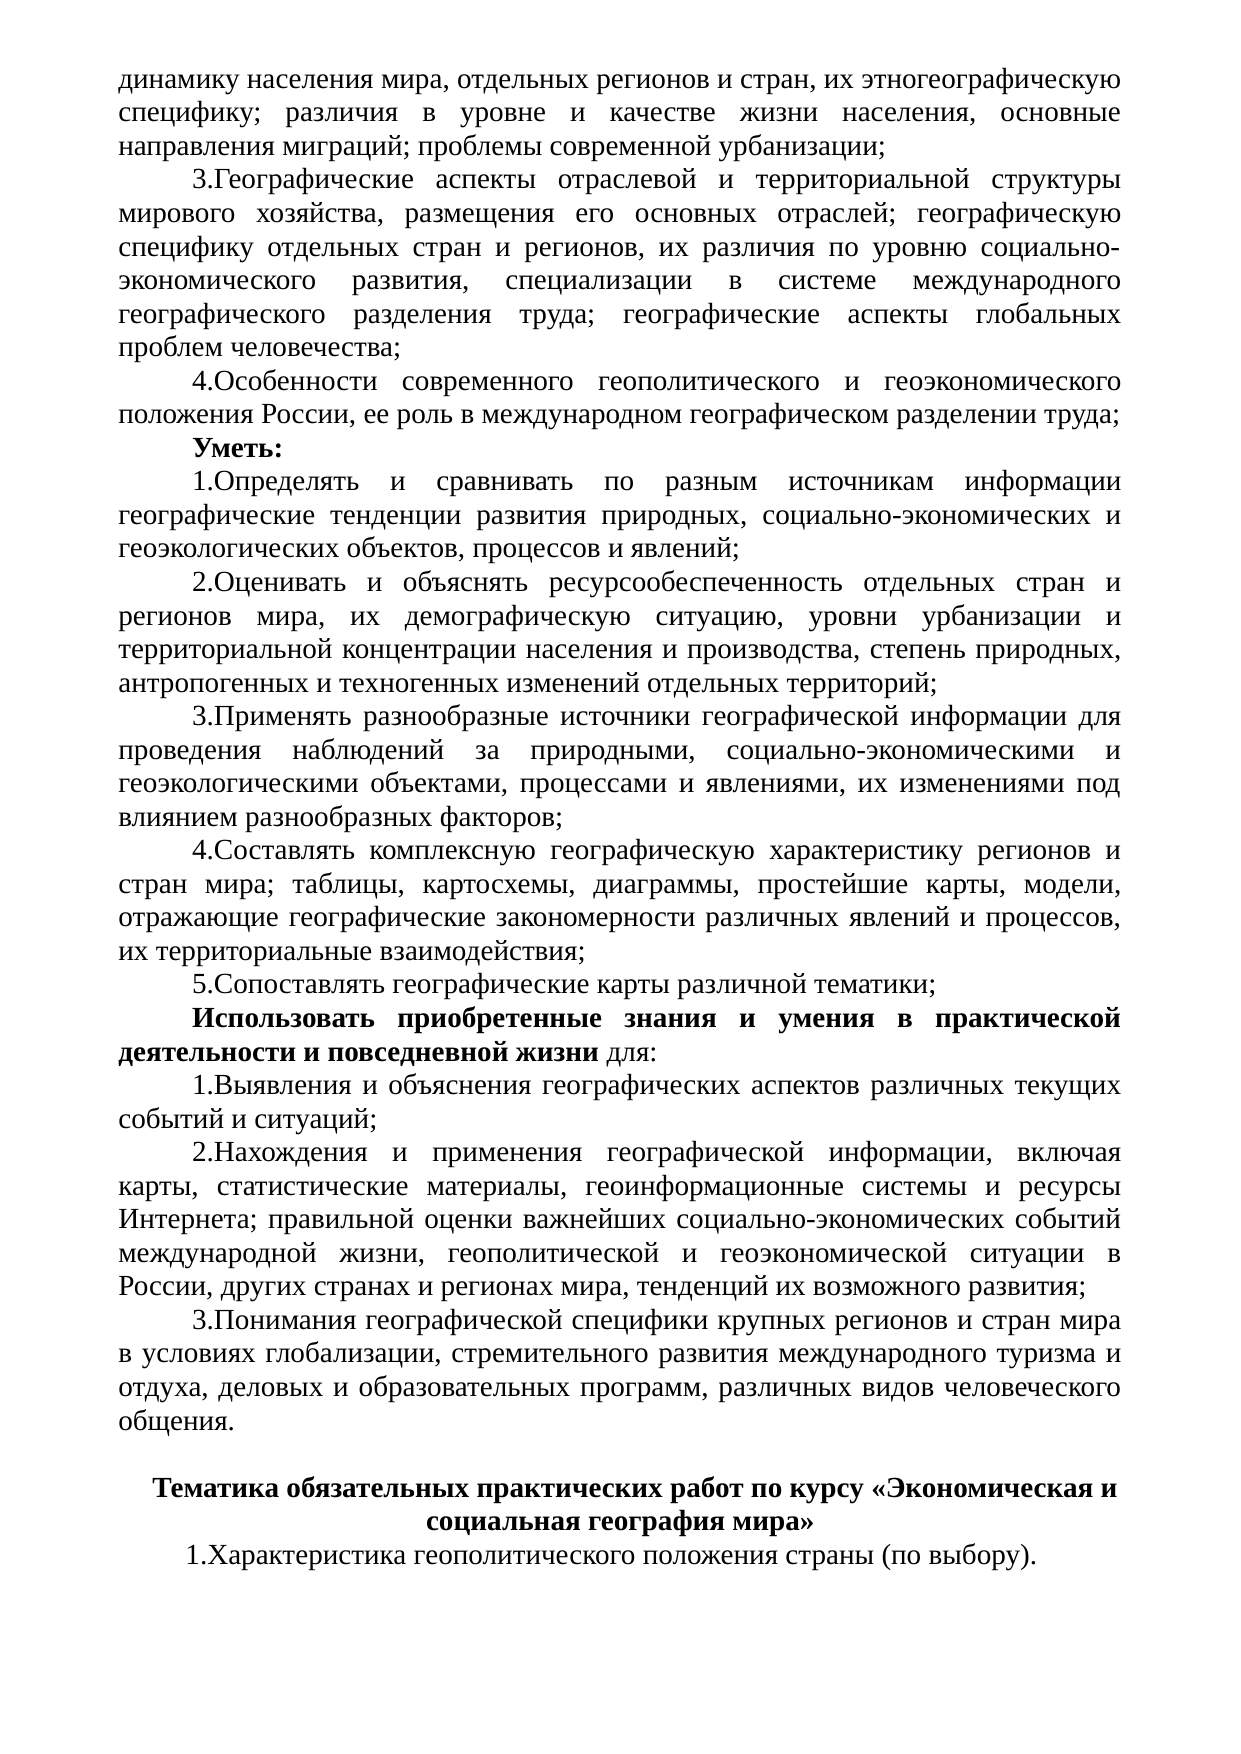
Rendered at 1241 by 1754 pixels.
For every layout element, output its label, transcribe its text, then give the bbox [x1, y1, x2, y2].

list Характеристика геополитического положения страны (по выбору). [185, 1537, 1122, 1570]
list Особенности современного геополитического и геоэкономического положения России, ее роль в международном географическом разделении труда; [118, 363, 1122, 430]
list Выявления и объяснения географических аспектов различных текущих событий и ситуаций; [118, 1067, 1122, 1134]
list Географические аспекты отраслевой и территориальной структуры мирового хозяйства, размещения его основных отраслей; географическую специфику отдельных стран и регионов, их различия по уровню социально-экономического развития, специализации в системе международного географического разделения труда; географические аспекты глобальных проблем человечества; [118, 162, 1122, 363]
list Сопоставлять географические карты различной тематики; [118, 967, 1122, 1000]
text Тематика обязательных практических работ по курсу «Экономическая и социальная география мира» [118, 1470, 1122, 1537]
list Составлять комплексную географическую характеристику регионов и стран мира; таблицы, картосхемы, диаграммы, простейшие карты, модели, отражающие географические закономерности различных явлений и процессов, их территориальные взаимодействия; [118, 832, 1122, 967]
list динамику населения мира, отдельных регионов и стран, их этногеографическую специфику; различия в уровне и качестве жизни населения, основные направления миграций; проблемы современной урбанизации; [118, 61, 1122, 162]
text Использовать приобретенные знания и умения в практической деятельности и повседневной жизни для: [118, 1000, 1122, 1067]
text Уметь: [118, 430, 1122, 463]
list Определять и сравнивать по разным источникам информации географические тенденции развития природных, социально-экономических и геоэкологических объектов, процессов и явлений; [118, 463, 1122, 564]
list Понимания географической специфики крупных регионов и стран мира в условиях глобализации, стремительного развития международного туризма и отдуха, деловых и образовательных программ, различных видов человеческого общения. [118, 1302, 1122, 1436]
list Нахождения и применения географической информации, включая карты, статистические материалы, геоинформационные системы и ресурсы Интернета; правильной оценки важнейших социально-экономических событий международной жизни, геополитической и геоэкономической ситуации в России, других странах и регионах мира, тенденций их возможного развития; [118, 1134, 1122, 1302]
list Оценивать и объяснять ресурсообеспеченность отдельных стран и регионов мира, их демографическую ситуацию, уровни урбанизации и территориальной концентрации населения и производства, степень природных, антропогенных и техногенных изменений отдельных территорий; [118, 564, 1122, 698]
list Применять разнообразные источники географической информации для проведения наблюдений за природными, социально-экономическими и геоэкологическими объектами, процессами и явлениями, их изменениями под влиянием разнообразных факторов; [118, 698, 1122, 832]
